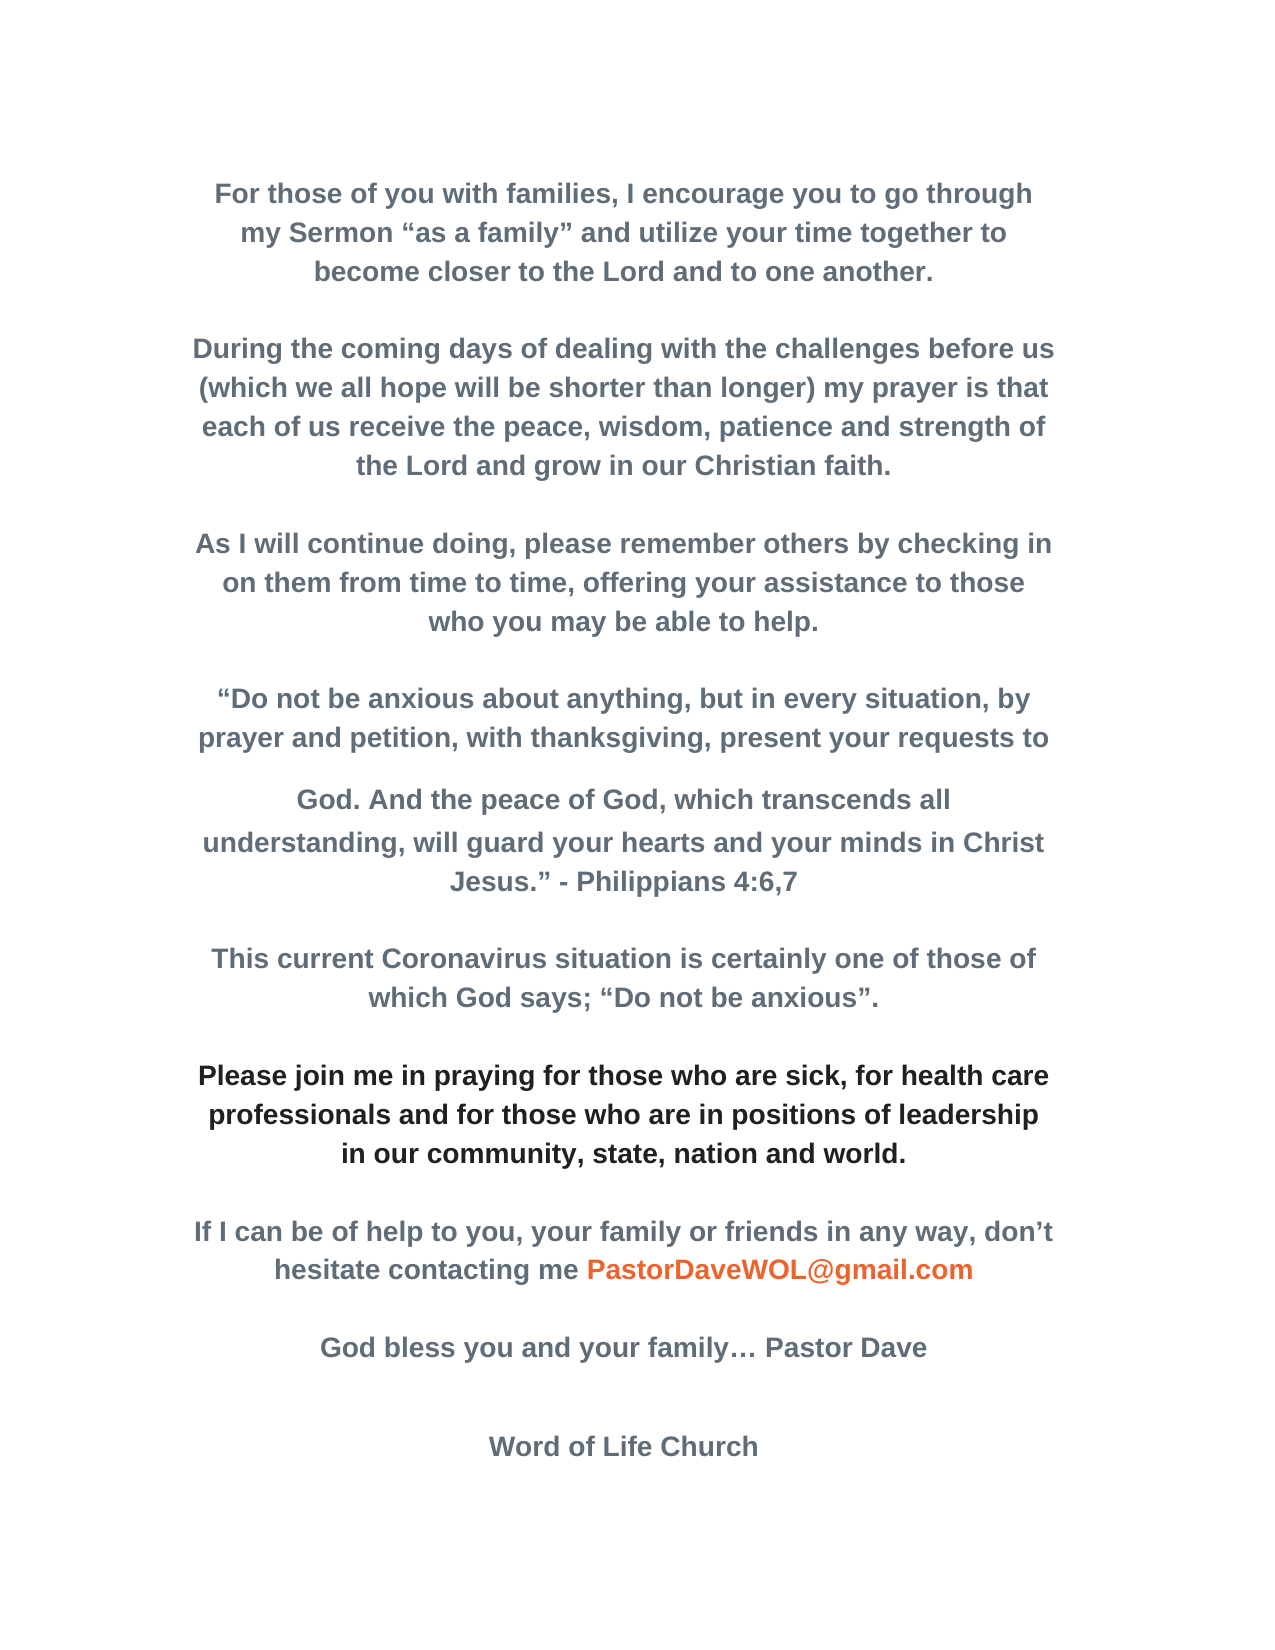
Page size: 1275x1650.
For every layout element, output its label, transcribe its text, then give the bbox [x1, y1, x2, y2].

table_header For those of you with families, I encourage you to go through my Sermon “as a family” and utilize your time together to become closer to the Lord and to one another. During the coming days of dealing with the challenges before us (which we all hope will be shorter than longer) my prayer is that each of us receive the peace, wisdom, patience and strength of the Lord and grow in our Christian faith. As I will continue doing, please remember others by checking in on them from time to time, offering your assistance to those who you may be able to help. “Do not be anxious about anything, but in every situation, by prayer and petition, with thanksgiving, present your requests to God. And the peace of God, which transcends all understanding, will guard your hearts and your minds in Christ Jesus.” - Philippians 4:6,7 This current Coronavirus situation is certainly one of those of which God says; “Do not be anxious”. Please join me in praying for those who are sick, for health care professionals and for those who are in positions of leadership in our community, state, nation and world. If I can be of help to you, your family or friends in any way, don’t hesitate contacting me PastorDaveWOL@gmail.com God bless you and your family… Pastor Dave Word of Life Church [160, 160, 1087, 1479]
table_header [150, 150, 1097, 1490]
